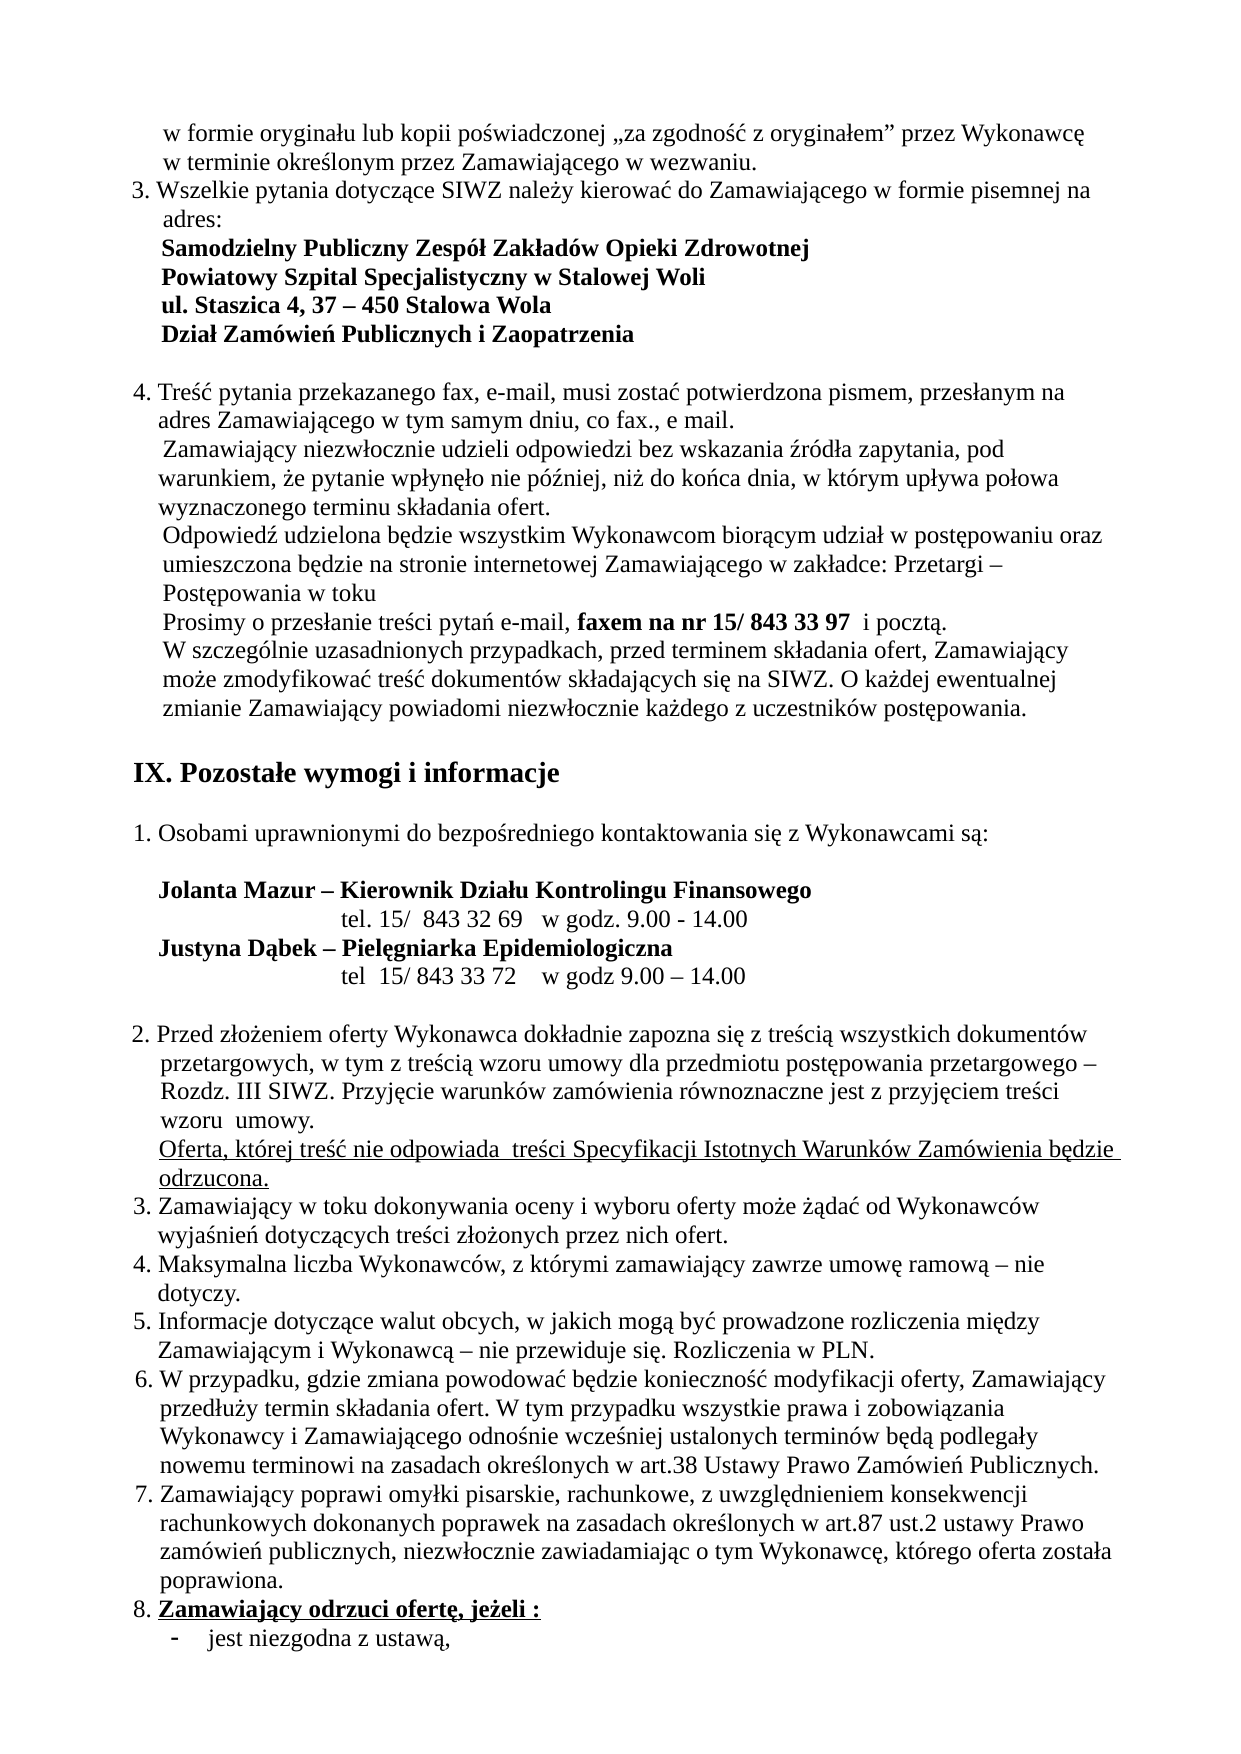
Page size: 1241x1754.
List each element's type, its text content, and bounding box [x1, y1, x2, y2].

text 3. Zamawiający w toku dokonywania oceny i wyboru oferty może żądać od Wykonawców wyjaśnień dotyczących treści złożonych przez nich ofert. [133, 1191, 1122, 1249]
text Zamawiający niezwłocznie udzieli odpowiedzi bez wskazania źródła zapytania, pod warunkiem, że pytanie wpłynęło nie później, niż do końca dnia, w którym upływa połowa wyznaczonego terminu składania ofert. [158, 434, 1122, 521]
text Powiatowy Szpital Specjalistyczny w Stalowej Woli [161, 262, 1122, 291]
text ul. Staszica 4, 37 – 450 Stalowa Wola [161, 291, 1122, 319]
text 2. Przed złożeniem oferty Wykonawca dokładnie zapozna się z treścią wszystkich dokumentów przetargowych, w tym z treścią wzoru umowy dla przedmiotu postępowania przetargowego – Rozdz. III SIWZ. Przyjęcie warunków zamówienia równoznaczne jest z przyjęciem treści wzoru umowy. [131, 1019, 1122, 1134]
text tel. 15/ 843 32 69 w godz. 9.00 - 14.00 [341, 904, 1122, 933]
text W szczególnie uzasadnionych przypadkach, przed terminem składania ofert, Zamawiający może zmodyfikować treść dokumentów składających się na SIWZ. O każdej ewentualnej zmianie Zamawiający powiadomi niezwłocznie każdego z uczestników postępowania. [162, 636, 1122, 722]
text 4. Maksymalna liczba Wykonawców, z którymi zamawiający zawrze umowę ramową – nie dotyczy. [133, 1249, 1122, 1306]
text Justyna Dąbek – Pielęgniarka Epidemiologiczna [158, 933, 1122, 961]
text Prosimy o przesłanie treści pytań e-mail, faxem na nr 15/ 843 33 97 i pocztą. [162, 607, 1122, 636]
list jest niezgodna z ustawą, [170, 1623, 1122, 1651]
text tel 15/ 843 33 72 w godz 9.00 – 14.00 [341, 961, 1122, 990]
text Oferta, której treść nie odpowiada treści Specyfikacji Istotnych Warunków Zamówienia będzie odrzucona. [159, 1134, 1122, 1191]
text 6. W przypadku, gdzie zmiana powodować będzie konieczność modyfikacji oferty, Zamawiający przedłuży termin składania ofert. W tym przypadku wszystkie prawa i zobowiązania Wykonawcy i Zamawiającego odnośnie wcześniej ustalonych terminów będą podlegały nowemu terminowi na zasadach określonych w art.38 Ustawy Prawo Zamówień Publicznych. [134, 1364, 1122, 1479]
text Samodzielny Publiczny Zespół Zakładów Opieki Zdrowotnej [161, 233, 1122, 262]
text w formie oryginału lub kopii poświadczonej „za zgodność z oryginałem” przez Wykonawcę w terminie określonym przez Zamawiającego w wezwaniu. [134, 118, 1122, 176]
text 4. Treść pytania przekazanego fax, e-mail, musi zostać potwierdzona pismem, przesłanym na adres Zamawiającego w tym samym dniu, co fax., e mail. [133, 377, 1122, 434]
text 3. Wszelkie pytania dotyczące SIWZ należy kierować do Zamawiającego w formie pisemnej na adres: [131, 176, 1122, 233]
text 5. Informacje dotyczące walut obcych, w jakich mogą być prowadzone rozliczenia między Zamawiającym i Wykonawcą – nie przewiduje się. Rozliczenia w PLN. [133, 1306, 1122, 1364]
text 7. Zamawiający poprawi omyłki pisarskie, rachunkowe, z uwzględnieniem konsekwencji rachunkowych dokonanych poprawek na zasadach określonych w art.87 ust.2 ustawy Prawo zamówień publicznych, niezwłocznie zawiadamiając o tym Wykonawcę, którego oferta została poprawiona. [134, 1479, 1122, 1594]
text Dział Zamówień Publicznych i Zaopatrzenia [161, 319, 1122, 348]
text IX. Pozostałe wymogi i informacje [133, 755, 1122, 789]
text 1. Osobami uprawnionymi do bezpośredniego kontaktowania się z Wykonawcami są: [133, 818, 1122, 846]
text Jolanta Mazur – Kierownik Działu Kontrolingu Finansowego [158, 875, 1122, 904]
text 8. Zamawiający odrzuci ofertę, jeżeli : [133, 1594, 1122, 1623]
text Odpowiedź udzielona będzie wszystkim Wykonawcom biorącym udział w postępowaniu oraz umieszczona będzie na stronie internetowej Zamawiającego w zakładce: Przetargi – Postępowania w toku [162, 521, 1122, 607]
